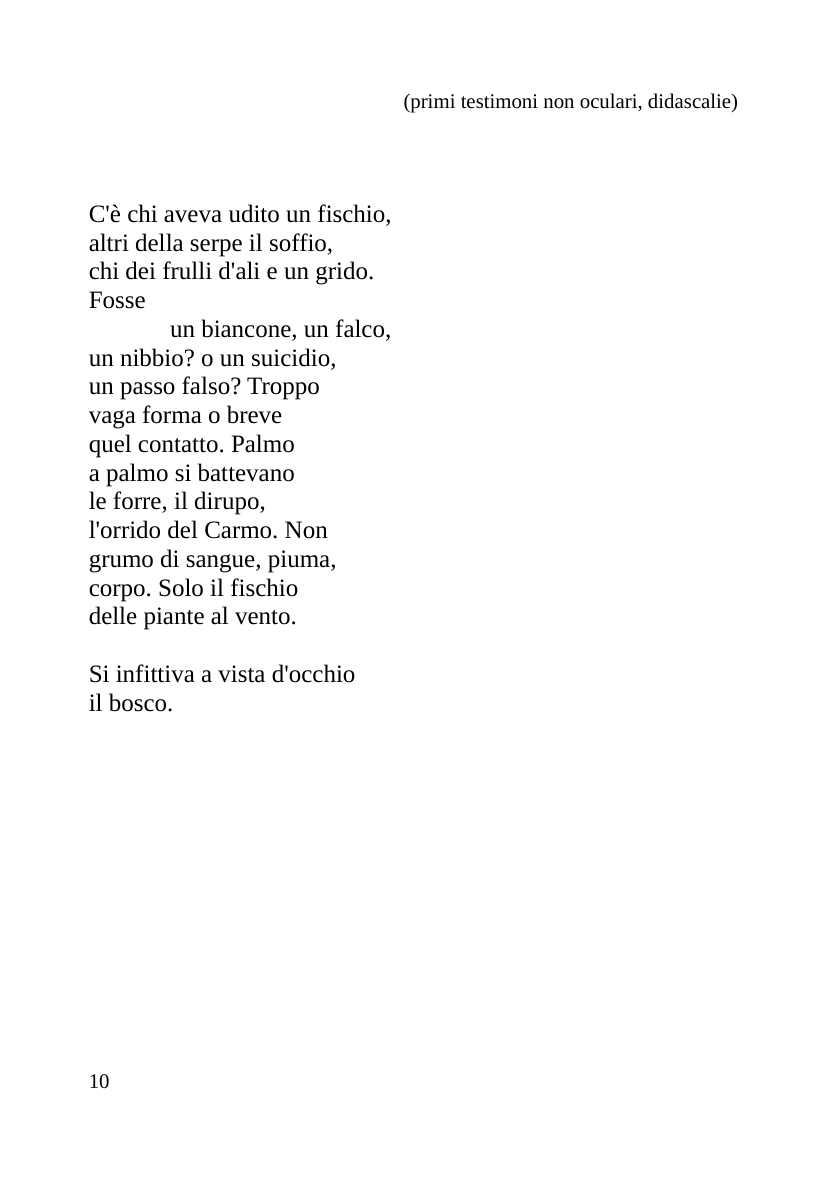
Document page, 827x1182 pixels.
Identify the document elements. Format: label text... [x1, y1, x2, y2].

text il bosco. [88, 688, 738, 716]
text quel contatto. Palmo [88, 429, 738, 458]
text delle piante al vento. [88, 601, 738, 630]
text Fosse [88, 285, 738, 314]
text altri della serpe il soffio, [88, 228, 738, 256]
text vaga forma o breve [88, 400, 738, 429]
text un passo falso? Troppo [88, 371, 738, 400]
text a palmo si battevano [88, 458, 738, 486]
text (primi testimoni non oculari, didascalie) [88, 88, 738, 113]
text Si infittiva a vista d'occhio [88, 659, 738, 688]
text corpo. Solo il fischio [88, 573, 738, 601]
text grumo di sangue, piuma, [88, 544, 738, 573]
text le forre, il dirupo, [88, 486, 738, 515]
text un nibbio? o un suicidio, [88, 343, 738, 371]
text C'è chi aveva udito un fischio, [88, 199, 738, 228]
text l'orrido del Carmo. Non [88, 515, 738, 544]
text un biancone, un falco, [88, 314, 738, 343]
text chi dei frulli d'ali e un grido. [88, 256, 738, 285]
